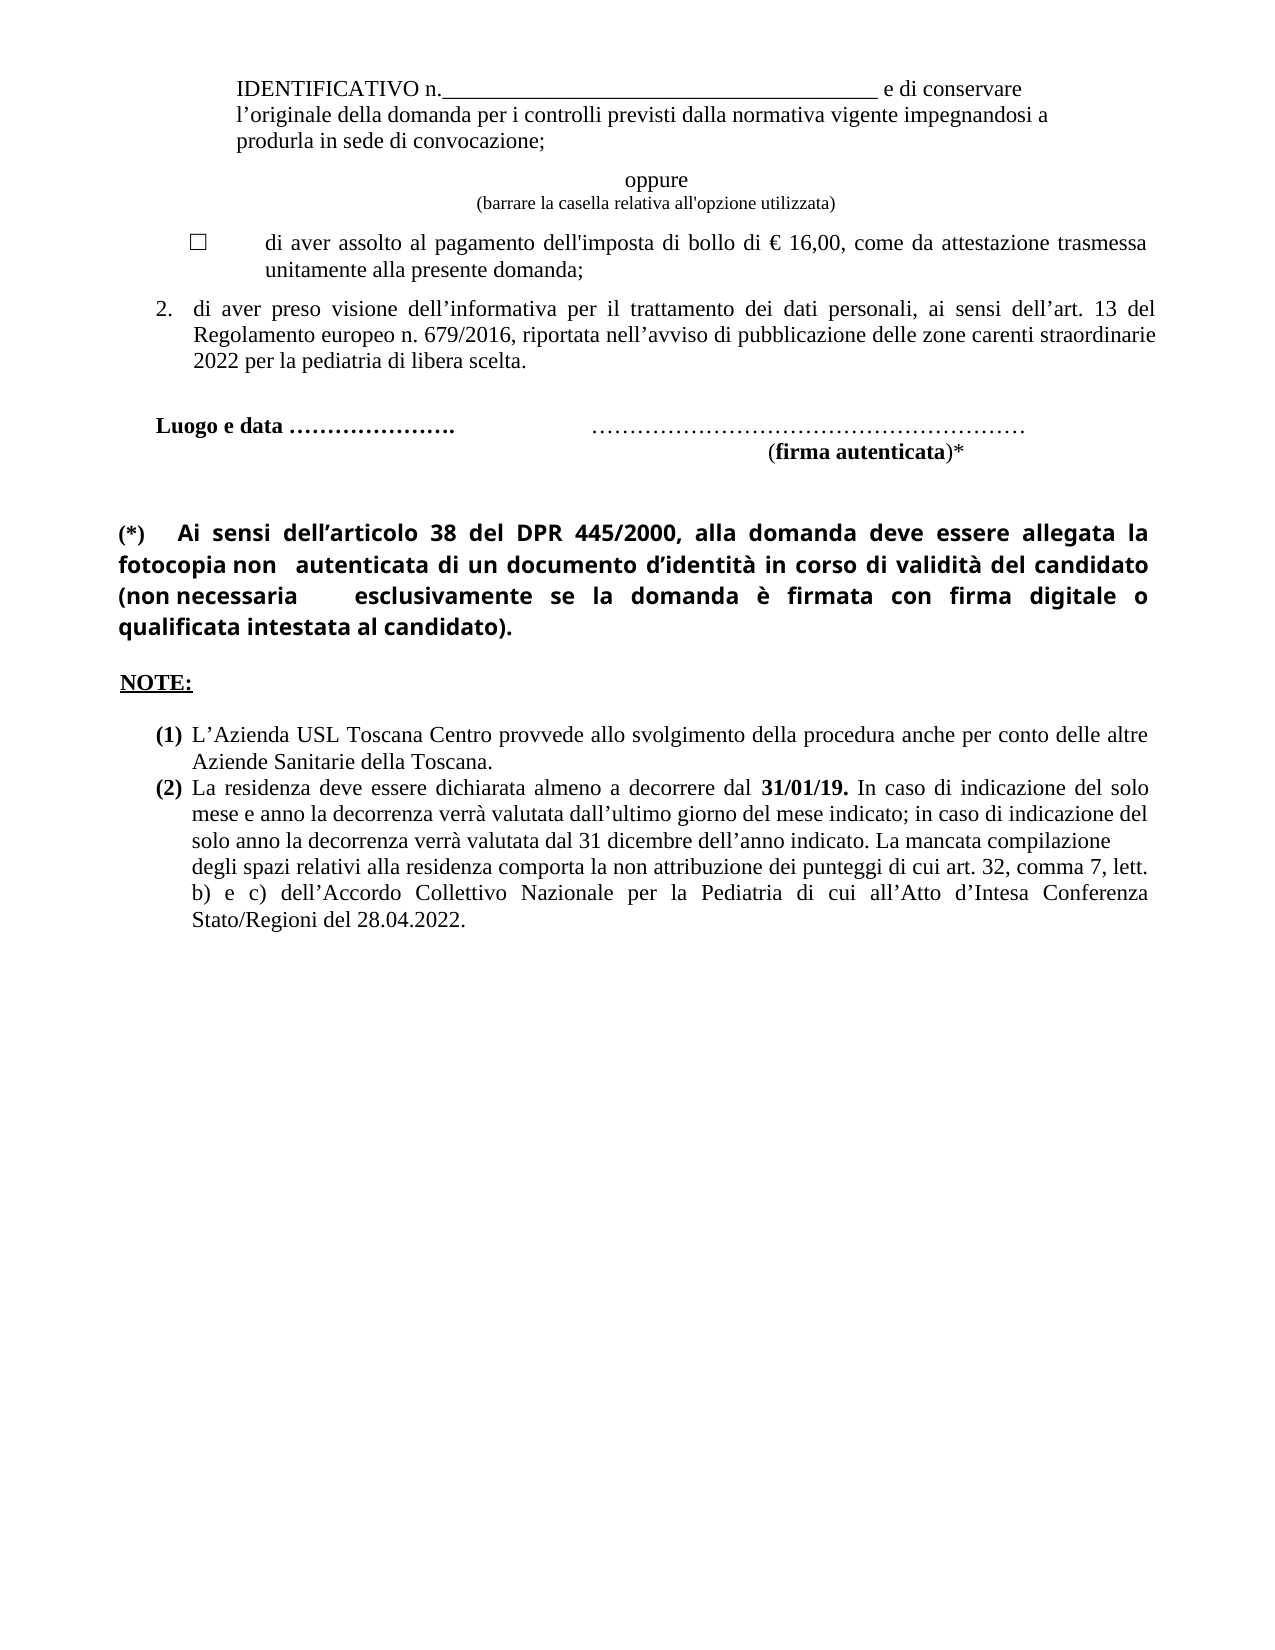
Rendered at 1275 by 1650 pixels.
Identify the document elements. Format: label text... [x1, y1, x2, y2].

list di aver preso visione dell’informativa per il trattamento dei dati personali, ai sensi dell’art. 13 del Regolamento europeo n. 679/2016, riportata nell’avviso di pubblicazione delle zone carenti straordinarie 2022 per la pediatria di libera scelta. [156, 295, 1157, 374]
text (firma autenticata)* [118, 438, 1150, 464]
list (barrare la casella relativa all'opzione utilizzata) [118, 192, 1157, 214]
text (*) Ai sensi dell’articolo 38 del DPR 445/2000, alla domanda deve essere allegata la fotocopia non autenticata di un documento d’identità in corso di validità del candidato (non necessaria esclusivamente se la domanda è firmata con firma digitale o qualificata intestata al candidato). [118, 517, 1150, 642]
text (2) La residenza deve essere dichiarata almeno a decorrere dal 31/01/19. In caso di indicazione del solo mese e anno la decorrenza verrà valutata dall’ultimo giorno del mese indicato; in caso di indicazione del solo anno la decorrenza verrà valutata dal 31 dicembre dell’anno indicato. La mancata compilazione [156, 774, 1150, 853]
text (1) L’Azienda USL Toscana Centro provvede allo svolgimento della procedura anche per conto delle altre Aziende Sanitarie della Toscana. [156, 721, 1150, 774]
list □ di aver assolto al pagamento dell'imposta di bollo di € 16,00, come da attestazione trasmessa unitamente alla presente domanda; [190, 225, 1157, 283]
list IDENTIFICATIVO n.______________________________________ e di conservare l’originale della domanda per i controlli previsti dalla normativa vigente impegnandosi a produrla in sede di convocazione; [193, 75, 1157, 154]
list Luogo e data …………………. ………………………………………………… [118, 412, 1157, 438]
text NOTE: [120, 669, 1150, 695]
list oppure [118, 166, 1157, 192]
text degli spazi relativi alla residenza comporta la non attribuzione dei punteggi di cui art. 32, comma 7, lett. b) e c) dell’Accordo Collettivo Nazionale per la Pediatria di cui all’Atto d’Intesa Conferenza Stato/Regioni del 28.04.2022. [156, 853, 1150, 932]
